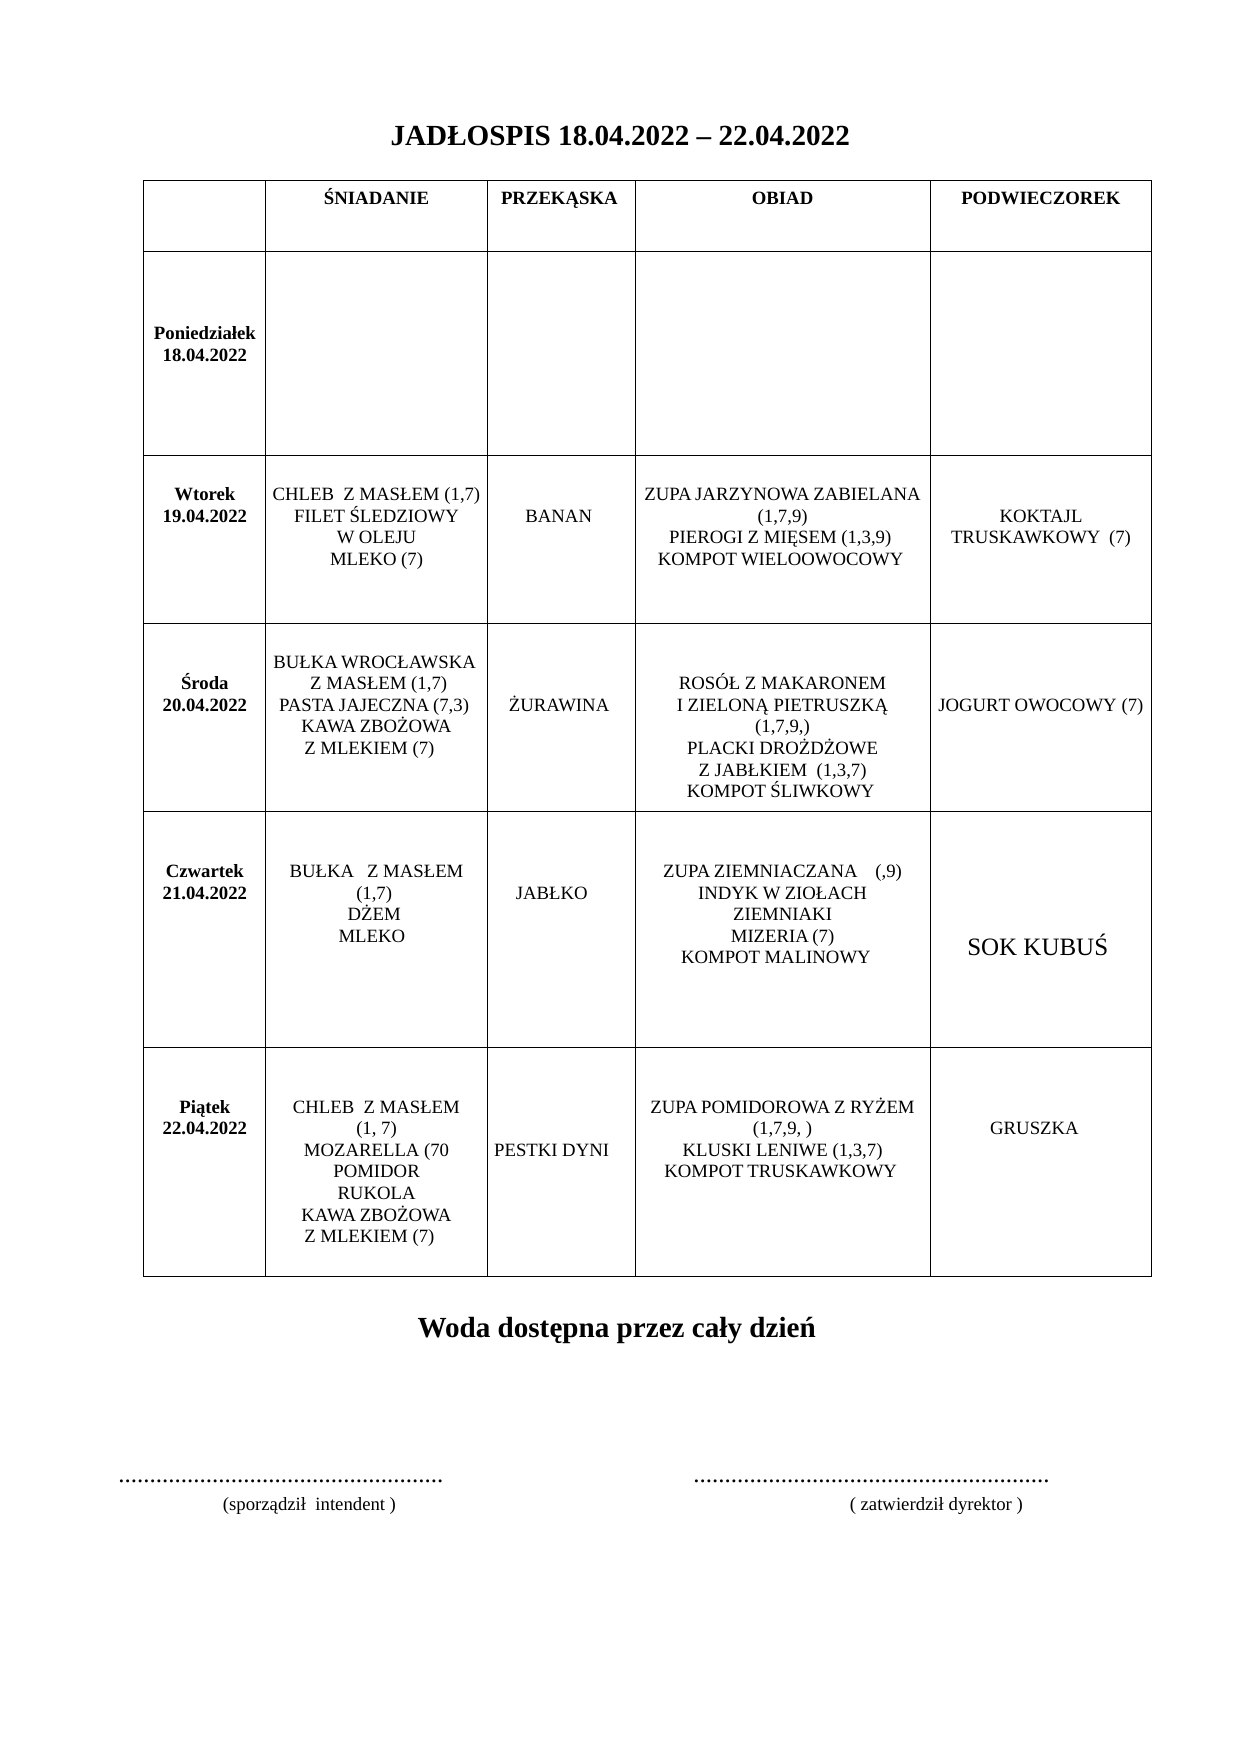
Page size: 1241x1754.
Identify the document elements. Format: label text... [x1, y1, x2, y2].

table_cell Poniedziałek 18.04.2022 [144, 252, 265, 455]
table_cell [931, 252, 1151, 455]
table_cell ZUPA JARZYNOWA ZABIELANA (1,7,9) PIEROGI Z MIĘSEM (1,3,9) KOMPOT WIELOOWOCOWY [636, 456, 930, 623]
table_cell BANAN [488, 456, 635, 623]
table_cell Czwartek 21.04.2022 [144, 812, 265, 1046]
table_cell Środa 20.04.2022 [144, 624, 265, 811]
table_cell ŻURAWINA [488, 624, 635, 811]
table_header PODWIECZOREK [931, 181, 1151, 251]
table_cell Wtorek 19.04.2022 [144, 456, 265, 623]
table_cell ROSÓŁ Z MAKARONEM I ZIELONĄ PIETRUSZKĄ (1,7,9,) PLACKI DROŻDŻOWE Z JABŁKIEM (1,3,7) KOMPOT ŚLIWKOWY [636, 624, 930, 811]
table_header PRZEKĄSKA [488, 181, 635, 251]
text .................................................... ......................................................... [118, 1459, 1122, 1487]
table_cell CHLEB Z MASŁEM (1,7) FILET ŚLEDZIOWY W OLEJU MLEKO (7) [266, 456, 487, 623]
table_cell JOGURT OWOCOWY (7) [931, 624, 1151, 811]
table_cell Piątek 22.04.2022 [144, 1048, 265, 1276]
table_header [144, 181, 265, 251]
table_cell PESTKI DYNI [488, 1048, 635, 1276]
table_cell JABŁKO [488, 812, 635, 1046]
table_cell SOK KUBUŚ [931, 812, 1151, 1046]
text (sporządził intendent ) ( zatwierdził dyrektor ) [118, 1487, 1122, 1516]
table_cell CHLEB Z MASŁEM (1, 7) MOZARELLA (70 POMIDOR RUKOLA KAWA ZBOŻOWA Z MLEKIEM (7) [266, 1048, 487, 1276]
table_cell [488, 252, 635, 455]
table_cell KOKTAJL TRUSKAWKOWY (7) [931, 456, 1151, 623]
table_header OBIAD [636, 181, 930, 251]
table_cell ZUPA POMIDOROWA Z RYŻEM (1,7,9, ) KLUSKI LENIWE (1,3,7) KOMPOT TRUSKAWKOWY [636, 1048, 930, 1276]
text Woda dostępna przez cały dzień [118, 1310, 1122, 1344]
table_cell BUŁKA Z MASŁEM (1,7) DŻEM MLEKO [266, 812, 487, 1046]
table_cell [636, 252, 930, 455]
table_cell BUŁKA WROCŁAWSKA Z MASŁEM (1,7) PASTA JAJECZNA (7,3) KAWA ZBOŻOWA Z MLEKIEM (7) [266, 624, 487, 811]
table_cell [266, 252, 487, 455]
table_cell GRUSZKA [931, 1048, 1151, 1276]
table_cell ZUPA ZIEMNIACZANA (,9) INDYK W ZIOŁACH ZIEMNIAKI MIZERIA (7) KOMPOT MALINOWY [636, 812, 930, 1046]
table_header ŚNIADANIE [266, 181, 487, 251]
text JADŁOSPIS 18.04.2022 – 22.04.2022 [118, 118, 1122, 152]
